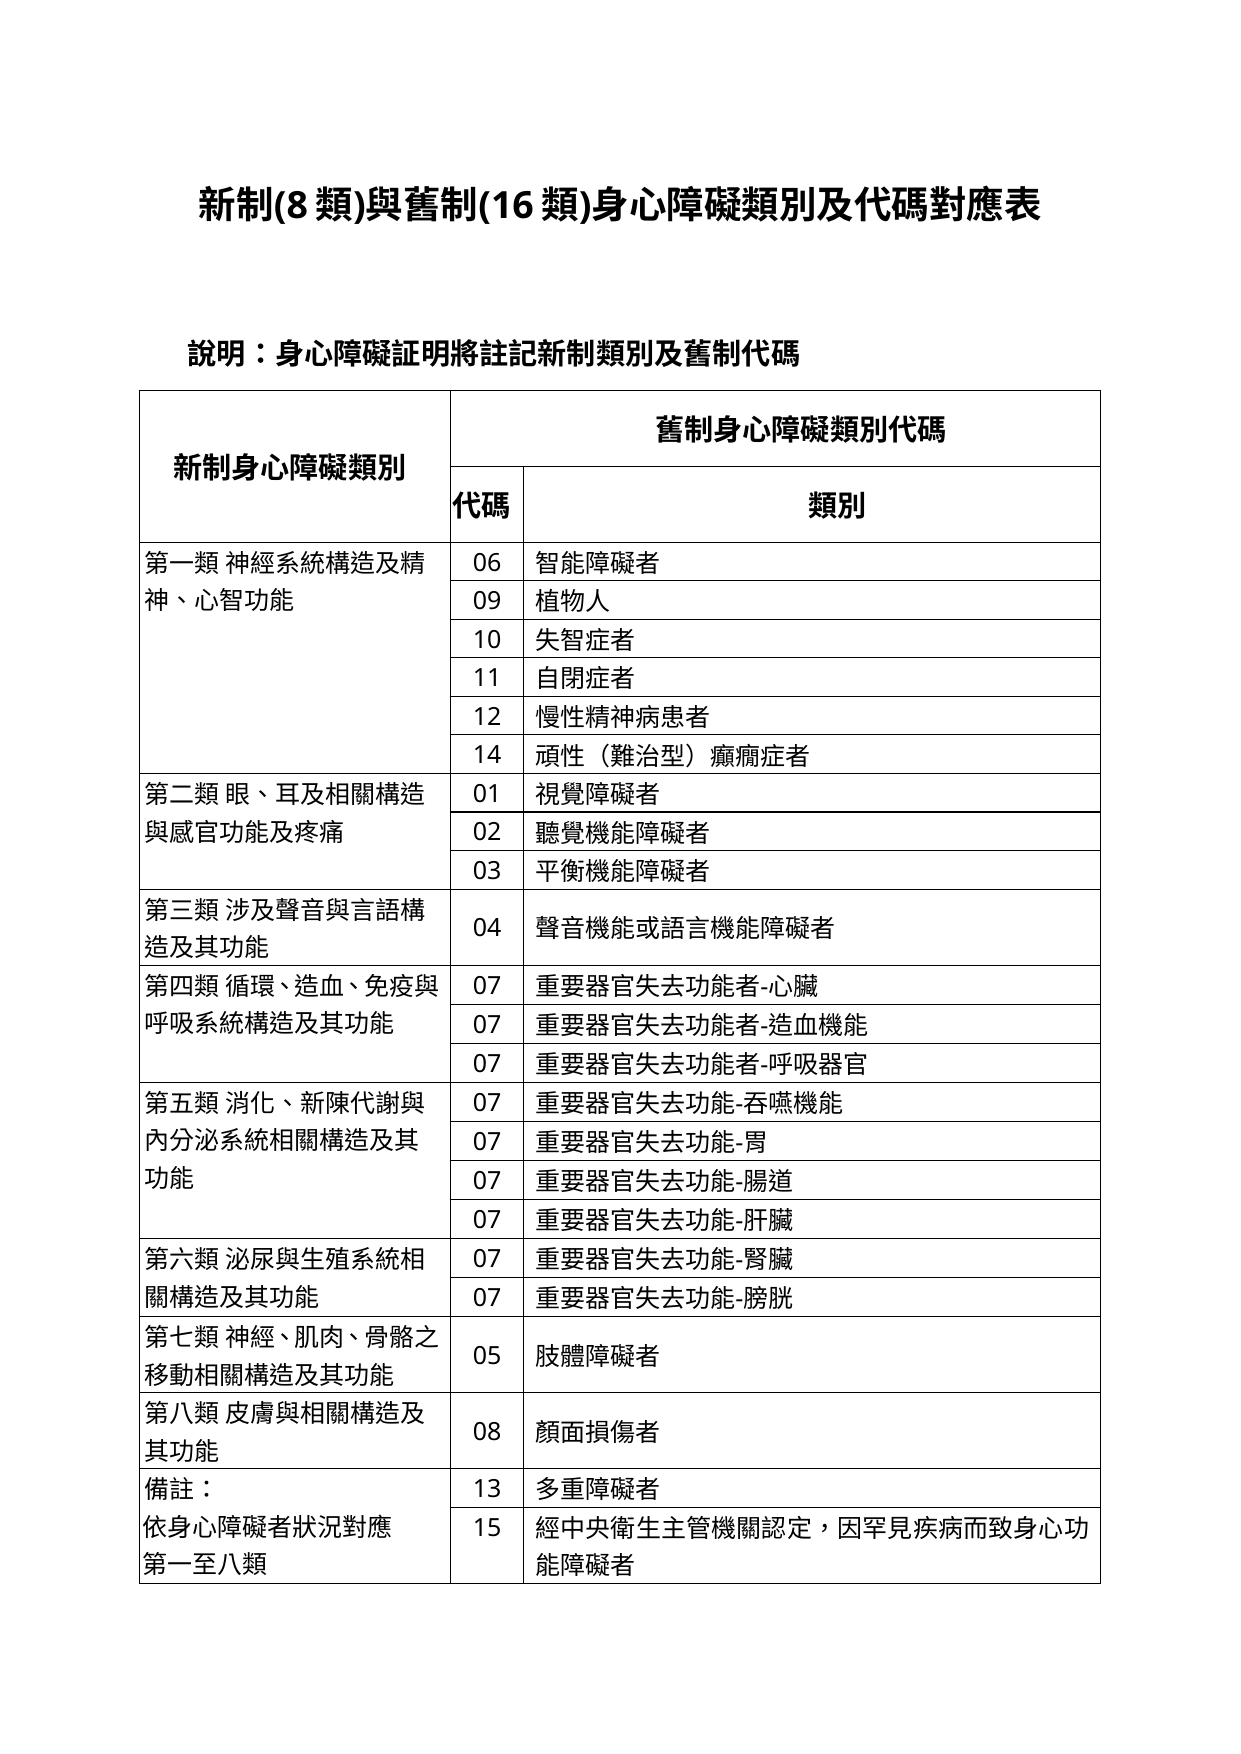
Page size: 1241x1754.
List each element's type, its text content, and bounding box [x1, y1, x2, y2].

table_cell 頑性（難治型）癲癇症者 [524, 735, 1100, 773]
table_cell 第一類 神經系統構造及精神、心智功能 [140, 543, 450, 773]
table_cell 01 [451, 774, 523, 811]
table_cell 07 [451, 1083, 523, 1121]
table_cell 聽覺機能障礙者 [524, 813, 1100, 850]
table_cell 06 [451, 543, 523, 580]
table_cell 07 [451, 1239, 523, 1277]
table_cell 自閉症者 [524, 658, 1100, 696]
table_cell 視覺障礙者 [524, 774, 1100, 811]
table_cell 重要器官失去功能-肝臟 [524, 1200, 1100, 1238]
table_cell 代碼 [451, 467, 523, 542]
table_cell 07 [451, 1278, 523, 1316]
table_cell 05 [451, 1317, 523, 1392]
table_cell 第四類 循環、造血、免疫與呼吸系統構造及其功能 [140, 966, 450, 1082]
table_cell 第三類 涉及聲音與言語構造及其功能 [140, 890, 450, 964]
table_cell 07 [451, 966, 523, 1003]
table_cell 07 [451, 1161, 523, 1199]
table_cell 07 [451, 1122, 523, 1160]
text 新制(8類)與舊制(16類)身心障礙類別及代碼對應表 [187, 164, 1053, 239]
table_cell 15 [451, 1508, 523, 1583]
table_cell 重要器官失去功能-吞嚥機能 [524, 1083, 1100, 1121]
table_cell 多重障礙者 [524, 1469, 1100, 1507]
table_cell 平衡機能障礙者 [524, 851, 1100, 888]
text 說明：身心障礙証明將註記新制類別及舊制代碼 [187, 314, 1053, 389]
table_cell 第六類 泌尿與生殖系統相關構造及其功能 [140, 1239, 450, 1316]
table_cell 04 [451, 890, 523, 964]
table_cell 重要器官失去功能者-呼吸器官 [524, 1044, 1100, 1082]
table_header 新制身心障礙類別 [140, 391, 450, 542]
table_cell 第七類 神經、肌肉、骨骼之移動相關構造及其功能 [140, 1317, 450, 1392]
table_cell 重要器官失去功能-胃 [524, 1122, 1100, 1160]
table_cell 植物人 [524, 581, 1100, 619]
table_cell 07 [451, 1005, 523, 1043]
table_cell 14 [451, 735, 523, 773]
table_cell 備註： 依身心障礙者狀況對應第一至八類 [140, 1469, 450, 1583]
table_cell 重要器官失去功能者-心臟 [524, 966, 1100, 1003]
table_cell 07 [451, 1044, 523, 1082]
table_cell 02 [451, 813, 523, 850]
table_cell 經中央衛生主管機關認定，因罕見疾病而致身心功能障礙者 [524, 1508, 1100, 1583]
table_cell 顏面損傷者 [524, 1393, 1100, 1468]
table_cell 重要器官失去功能-腸道 [524, 1161, 1100, 1199]
table_cell 11 [451, 658, 523, 696]
table_cell 類別 [524, 467, 1100, 542]
table_cell 智能障礙者 [524, 543, 1100, 580]
table_cell 重要器官失去功能-腎臟 [524, 1239, 1100, 1277]
table_cell 聲音機能或語言機能障礙者 [524, 890, 1100, 964]
table_cell 第五類 消化、新陳代謝與內分泌系統相關構造及其功能 [140, 1083, 450, 1238]
table_cell 重要器官失去功能-膀胱 [524, 1278, 1100, 1316]
table_cell 肢體障礙者 [524, 1317, 1100, 1392]
table_cell 08 [451, 1393, 523, 1468]
table_cell 慢性精神病患者 [524, 697, 1100, 734]
table_cell 第八類 皮膚與相關構造及其功能 [140, 1393, 450, 1468]
table_cell 10 [451, 620, 523, 657]
table_cell 重要器官失去功能者-造血機能 [524, 1005, 1100, 1043]
table_cell 07 [451, 1200, 523, 1238]
table_cell 03 [451, 851, 523, 888]
table_cell 12 [451, 697, 523, 734]
table_cell 13 [451, 1469, 523, 1507]
table_cell 09 [451, 581, 523, 619]
table_header 舊制身心障礙類別代碼 [451, 391, 1100, 466]
table_cell 第二類 眼、耳及相關構造與感官功能及疼痛 [140, 774, 450, 888]
table_cell 失智症者 [524, 620, 1100, 657]
